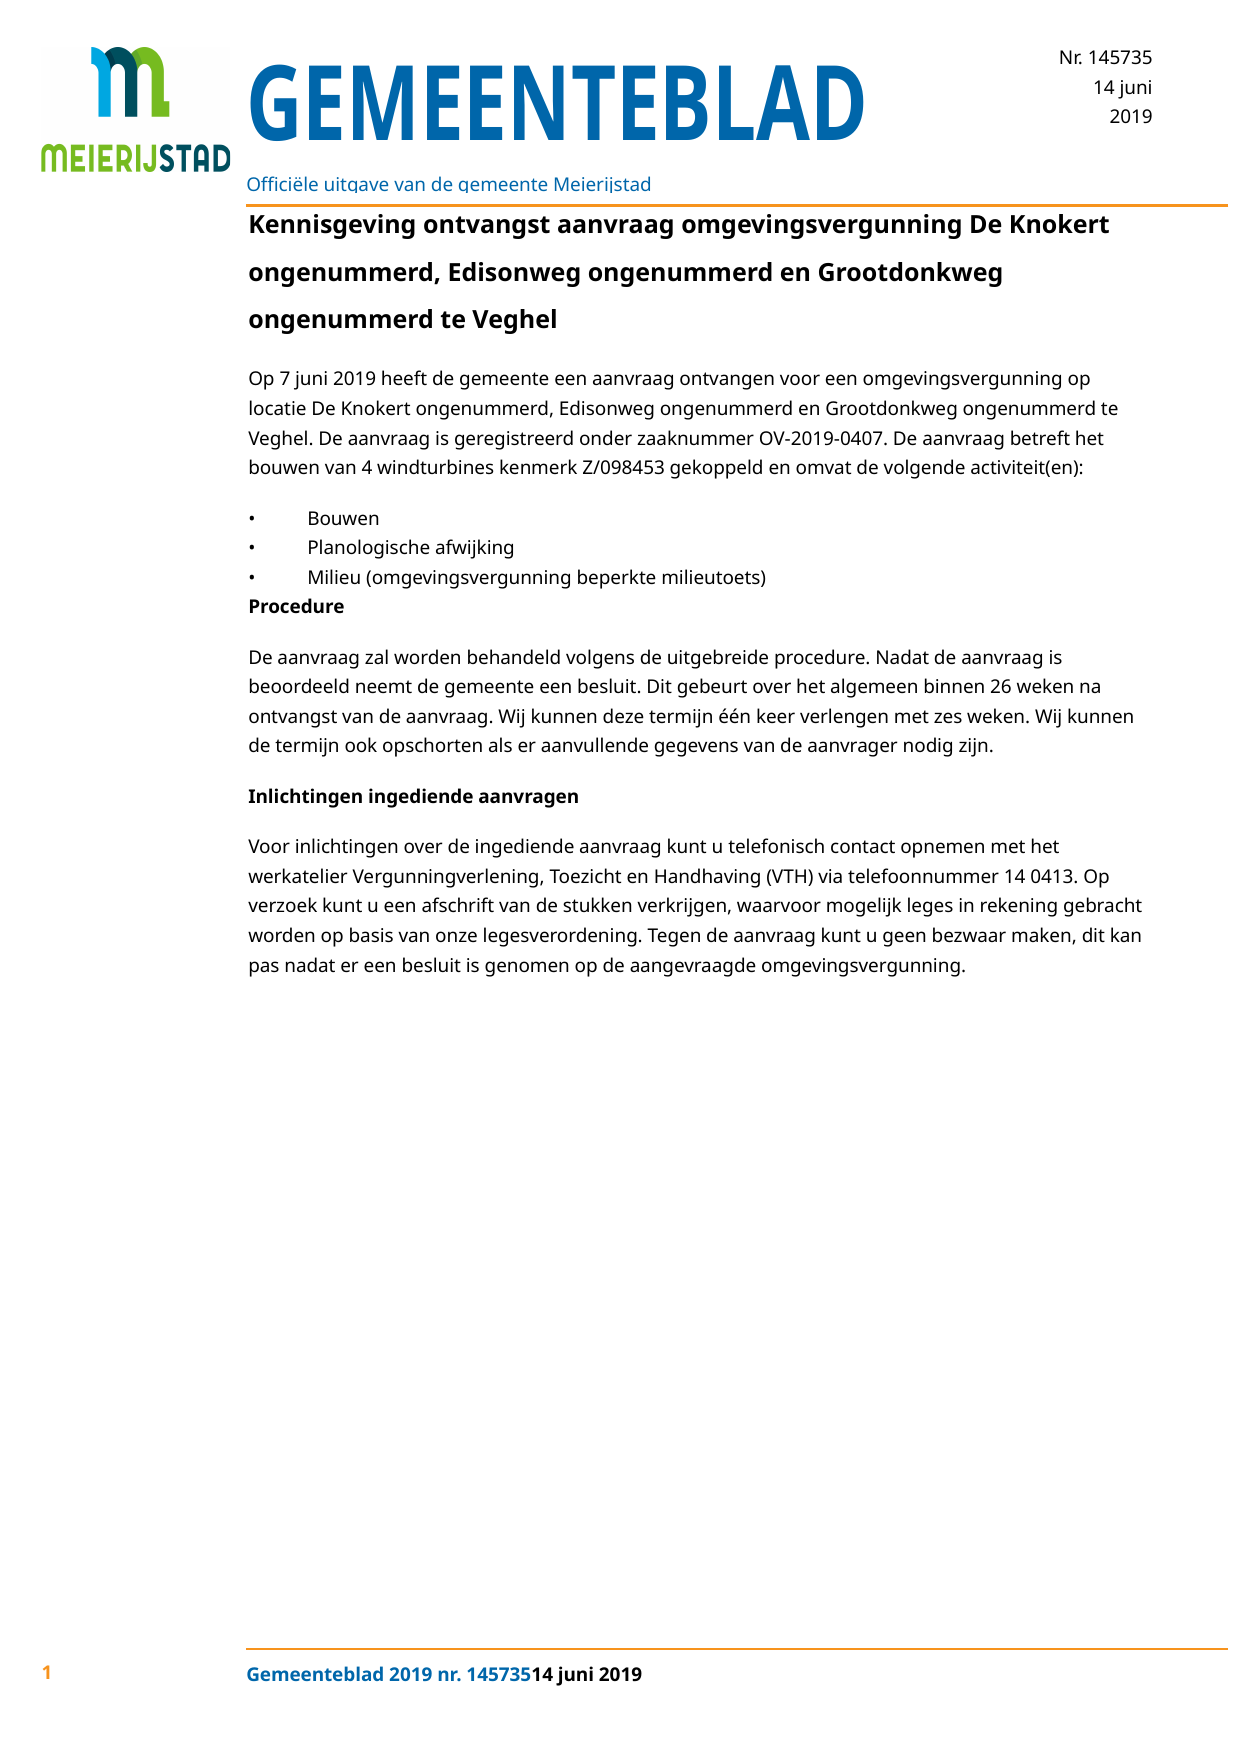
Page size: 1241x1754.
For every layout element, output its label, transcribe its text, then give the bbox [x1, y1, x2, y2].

text Inlichtingen ingediende aanvragen [248, 783, 1152, 809]
list Planologische afwijking [248, 534, 1152, 560]
text Kennisgeving ontvangst aanvraag omgevingsvergunning De Knokert ongenummerd, Edisonweg ongenummerd en Grootdonkweg ongenummerd te Veghel [248, 207, 1152, 336]
text Op 7 juni 2019 heeft de gemeente een aanvraag ontvangen voor een omgevingsvergunning op locatie De Knokert ongenummerd, Edisonweg ongenummerd en Grootdonkweg ongenummerd te Veghel. De aanvraag is geregistreerd onder zaaknummer OV-2019-0407. De aanvraag betreft het bouwen van 4 windturbines kenmerk Z/098453 gekoppeld en omvat de volgende activiteit(en): [248, 366, 1152, 480]
picture [41, 47, 231, 172]
list Milieu (omgevingsvergunning beperkte milieutoets) [248, 564, 1152, 589]
list Bouwen [248, 505, 1152, 530]
text Procedure [248, 593, 1152, 619]
text De aanvraag zal worden behandeld volgens de uitgebreide procedure. Nadat de aanvraag is beoordeeld neemt de gemeente een besluit. Dit gebeurt over het algemeen binnen 26 weken na ontvangst van de aanvraag. Wij kunnen deze termijn één keer verlengen met zes weken. Wij kunnen de termijn ook opschorten als er aanvullende gegevens van de aanvrager nodig zijn. [248, 644, 1152, 758]
text Voor inlichtingen over de ingediende aanvraag kunt u telefonisch contact opnemen met het werkatelier Vergunningverlening, Toezicht en Handhaving (VTH) via telefoonnummer 14 0413. Op verzoek kunt u een afschrift van de stukken verkrijgen, waarvoor mogelijk leges in rekening gebracht worden op basis van onze legesverordening. Tegen de aanvraag kunt u geen bezwaar maken, dit kan pas nadat er een besluit is genomen op de aangevraagde omgevingsvergunning. [248, 833, 1152, 977]
